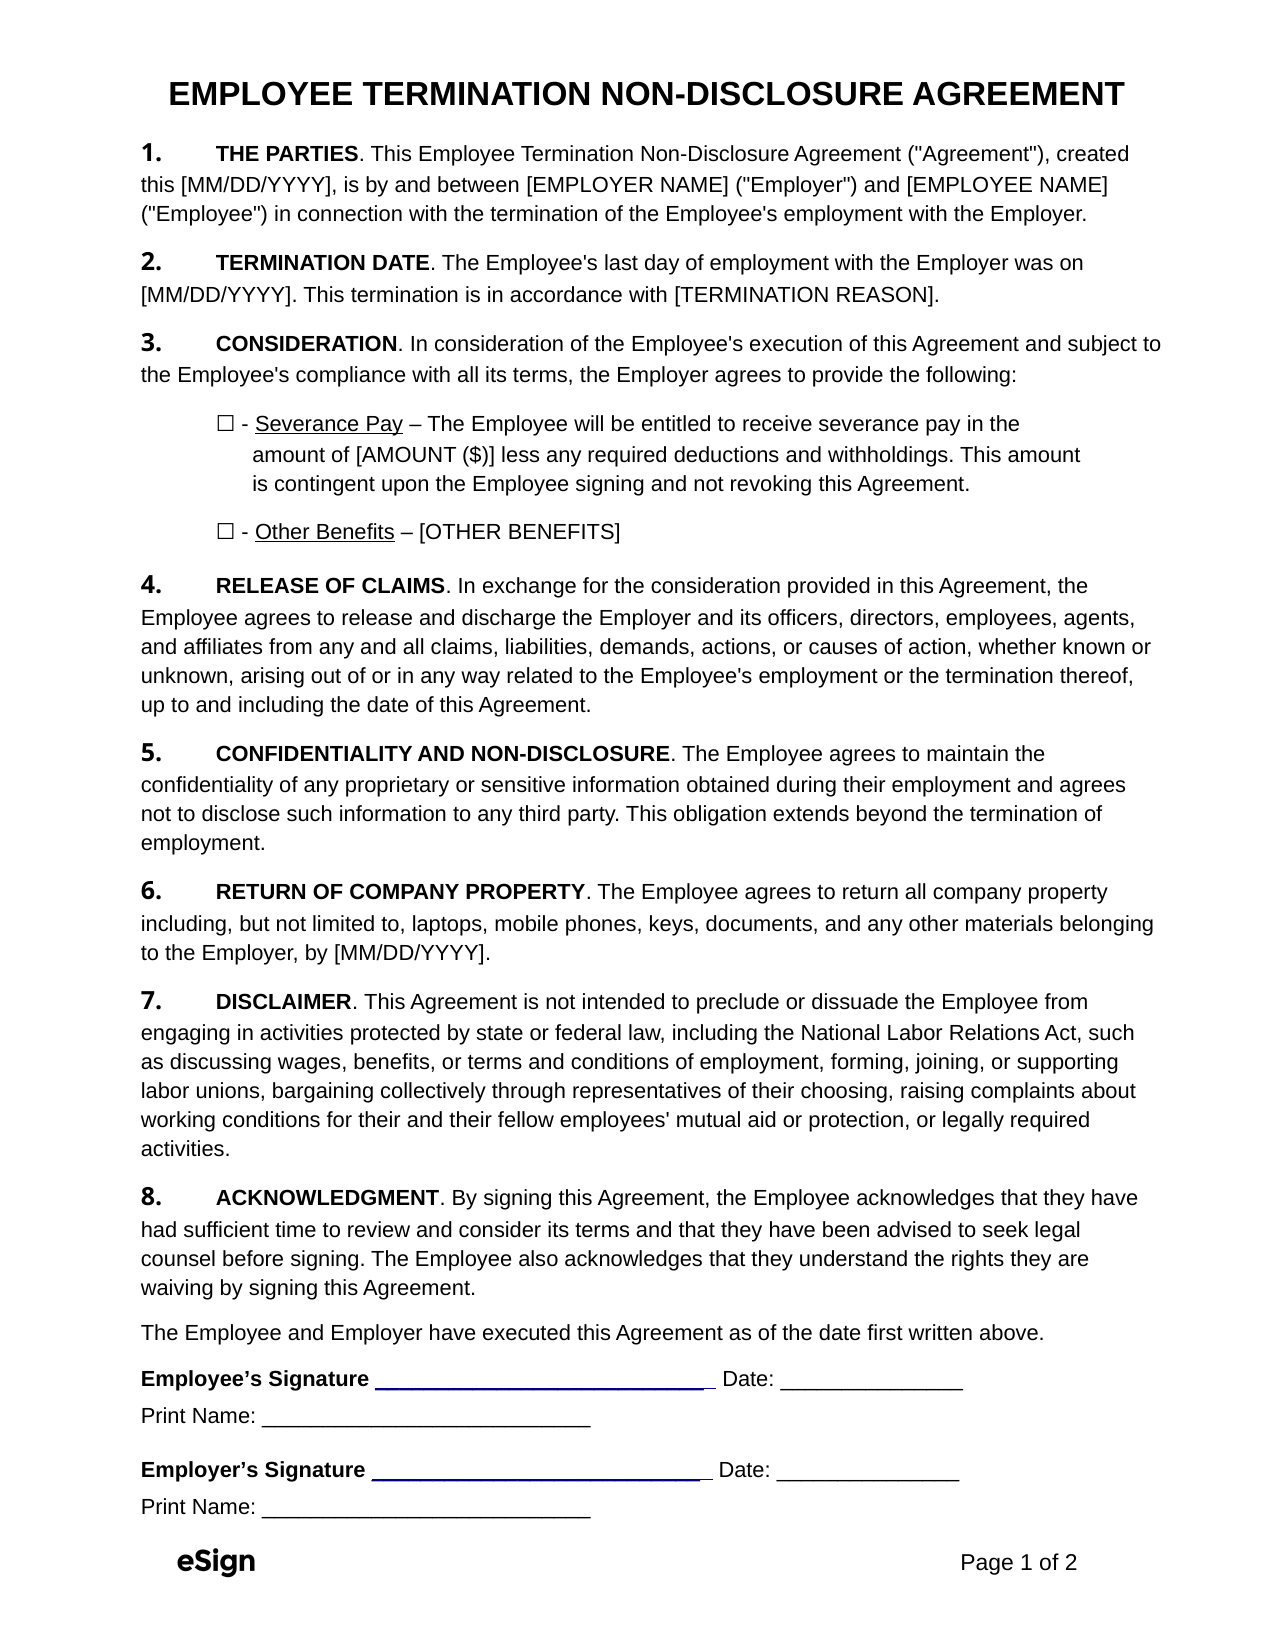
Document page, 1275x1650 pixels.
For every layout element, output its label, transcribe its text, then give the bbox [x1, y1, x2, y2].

text The Employee and Employer have executed this Agreement as of the date first written above. [141, 1320, 1162, 1345]
list RETURN OF COMPANY PROPERTY. The Employee agrees to return all company property including, but not limited to, laptops, mobile phones, keys, documents, and any other materials belonging to the Employer, by [MM/DD/YYYY]. [141, 873, 1162, 965]
text ☐ - Severance Pay – The Employee will be entitled to receive severance pay in the amount of [AMOUNT ($)] less any required deductions and withholdings. This amount is contingent upon the Employee signing and not revoking this Agreement. [216, 408, 1162, 496]
list TERMINATION DATE. The Employee's last day of employment with the Employer was on [MM/DD/YYYY]. This termination is in accordance with [TERMINATION REASON]. [141, 244, 1162, 307]
list ACKNOWLEDGMENT. By signing this Agreement, the Employee acknowledges that they have had sufficient time to review and consider its terms and that they have been advised to seek legal counsel before signing. The Employee also acknowledges that they understand the rights they are waiving by signing this Agreement. [141, 1179, 1162, 1299]
text Print Name: ___________________________ [141, 1403, 1162, 1428]
list CONFIDENTIALITY AND NON-DISCLOSURE. The Employee agrees to maintain the confidentiality of any proprietary or sensitive information obtained during their employment and agrees not to disclose such information to any third party. This obligation extends beyond the termination of employment. [141, 734, 1162, 855]
list RELEASE OF CLAIMS. In exchange for the consideration provided in this Agreement, the Employee agrees to release and discharge the Employer and its officers, directors, employees, agents, and affiliates from any and all claims, liabilities, demands, actions, or causes of action, whether known or unknown, arising out of or in any way related to the Employee's employment or the termination thereof, up to and including the date of this Agreement. [141, 567, 1162, 717]
text ☐ - Other Benefits – [OTHER BENEFITS] [216, 516, 1162, 546]
text Print Name: ___________________________ [141, 1494, 1162, 1519]
text Employee’s Signature ___________________________ Date: _______________ [141, 1366, 1162, 1391]
list THE PARTIES. This Employee Termination Non-Disclosure Agreement ("Agreement"), created this [MM/DD/YYYY], is by and between [EMPLOYER NAME] ("Employer") and [EMPLOYEE NAME] ("Employee") in connection with the termination of the Employee's employment with the Employer. [141, 134, 1162, 227]
text Employer’s Signature ___________________________ Date: _______________ [141, 1457, 1162, 1482]
list CONSIDERATION. In consideration of the Employee's execution of this Agreement and subject to the Employee's compliance with all its terms, the Employer agrees to provide the following: [141, 324, 1162, 388]
list DISCLAIMER. This Agreement is not intended to preclude or dissuade the Employee from engaging in activities protected by state or federal law, including the National Labor Relations Act, such as discussing wages, benefits, or terms and conditions of employment, forming, joining, or supporting labor unions, bargaining collectively through representatives of their choosing, raising complaints about working conditions for their and their fellow employees' mutual aid or protection, or legally required activities. [141, 982, 1162, 1161]
text EMPLOYEE TERMINATION NON-DISCLOSURE AGREEMENT [131, 74, 1162, 112]
